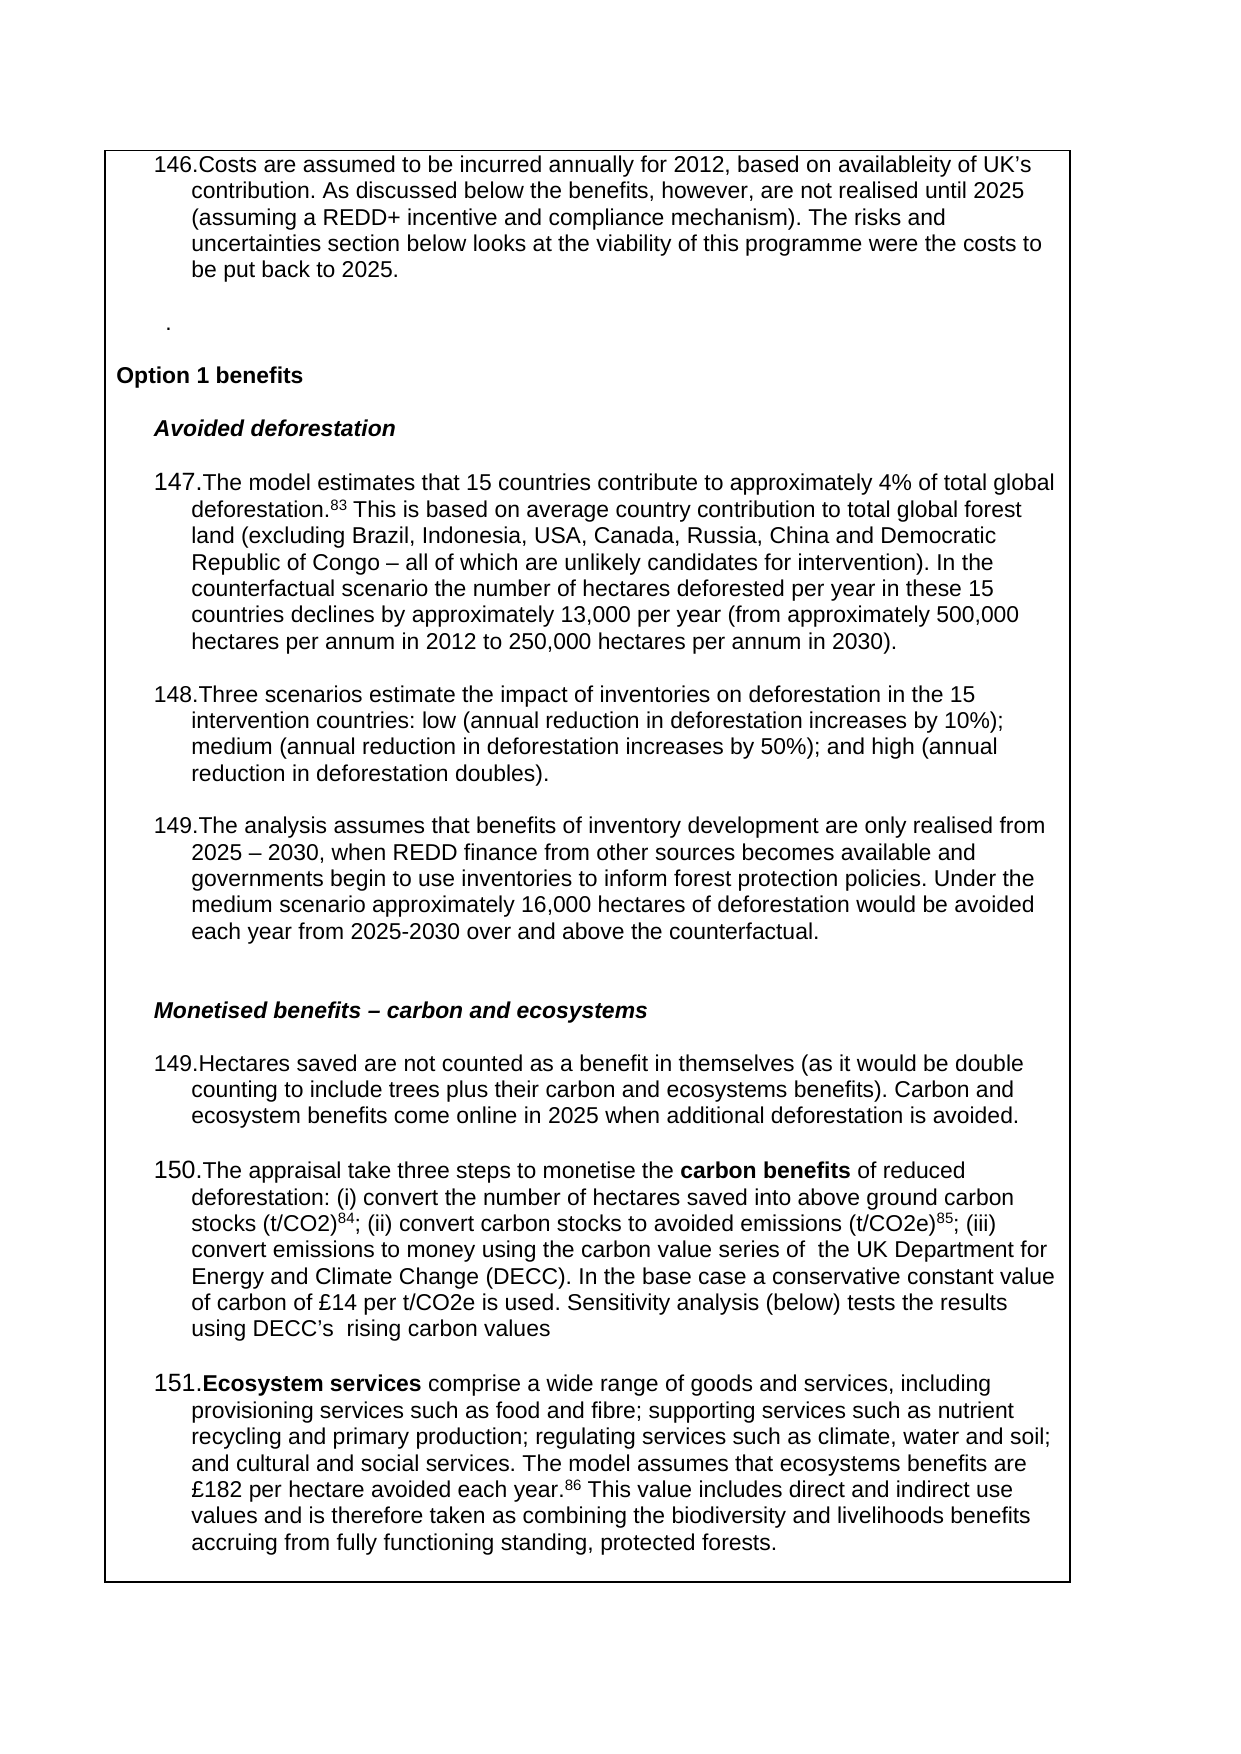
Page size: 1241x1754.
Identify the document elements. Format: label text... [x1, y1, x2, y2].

table_cell What are the costs and benefits of each feasible option? [Economic case and value for money] Option 0 (the counterfactual) is rejected. Existing research and development on forests leads to a decline in global deforestation rates by encouraging agricultural expansion on degraded rather than forest land as well as better natural forest management. However, under this Option, uptake by local practitioners, businesses and communities of knowledge on forestry is not fully realised. Quality up-to-date information is largely held by international researchers and high level global policy stakeholders. As explored elsewhere in the Business Case, there is a strong risk that without DFID support the expected benefits will not be realised. Option 1 (narrow focused uptake of knowledge about approaches for forest carbon inventories) is rejected on the grounds that its offers less value for money than Option 2 and is high risk. Success relies on additional donor funding as well as finance from the carbon market for benefits to be realised. The economic case for option 1 is negative under the medium impact scenario. Option 2 (Uptake of a broader spectrum of forestry knowledge at all levels), is the recommended option. By using this approach to knowledge uptake the programme improves effectiveness of the “without programme scenario” by 10% per year, slowing to 5% per year after 2020. The economic case for option 2 is strong, producing a benefit to cost ratio of £6 for every £1 spent, with conservative assumptions of low and constant carbon values (sensitivity analysis is included below). Option 0 (The counterfactual): Some research on forests, but no DFID funding to support uptake of research results The UN Food and Agriculture Organisation estimate that the current rate of global deforestation is around 13 million hectares per annum. The economic model developed to appraise this option assumes that the deforestation rate will decline over time by 342,100 hectares per year from 2012 to 6.5 million hectares per year in 2030. (The analysis assumes a linear decline in deforestation rate to half its current rate by 2030). It is assumed that the linear decline in deforestation rates would happen anyway – without any research or knowledge development on forests. However, under this option an additional “hectares saving” takes place on top of the linear decline as a result of existing (non-UK supported ) research on forests. The theory of change is that forest research encourages large scale agriculture to: (i) improve productivity of existing plantations; and (ii) expand on to degraded rather than forest lands. The level of funding for knowledge and research without any further UK funded intervention is: (i) the current core research budget for the Global Comparative Study on REDD+ and the Poverty and Environment Network (both at CIFOR); (ii) other donors’ contributions to PROFOR; and (iii) Forest Landscape Restoration programmes mobilised by the International Union for Conservation of Nature (IUCN). As explored in the Strategic Case, there is a strong risk that the benefits of forests research will not be realised without further UK support to these organisations. However, existing research programmes will have some outreach to and influence over just under half of the total area deforested (i.e. research reaches some countries but not all). The additional “hectares saving” on top of the linear decline, which results from non-UK funded research, is calculated as a proportion (x) of the deforestation area influenced by research. This proportion (x) is assumed to be 1% in 2015, rising gradually to 16% in 2030. Proportion (x) is the extent to which knowledge creation and dissemination improves the effectiveness of REDD+. The CGIAR Research Programme on Forests, Trees and Agroforestry (CRP6) anticipates that research outcomes translate into improved effectiveness and implementation of REDD by 1-25%. The model presented here is more conservative – assuming that research improves REDD effectiveness by 1% rising to 16%. Box 1 provides a worked example. One of the methodological challenges associated with modelling the impact of forest policies is inclusion of the costs of alternative land use – i.e. the revenue that private developers could have received from agricultural expansion had deforestation not been averted. Box 2 outlines the approach taken in this appraisal. Box 1: Worked example Box 2: The Costs of Alternative Land Use Option 1 (narrowly focused on uptake of knowledge on forest carbon inventories for REDD+) Theory of change The analysis of this option focuses on the knowledge for production of quality forest inventories as a sufficient prerequisite for accessing REDD+ finance. It assumes that forest carbon inventories are developed in 15 countries. Inventories provide policy makers with improved knowledge of forest carbon stocks and lead to improved management and policy making. Inventories are required to ascertain carbon baselines and for on-going assessment of carbon stocks saved. This leads to an increased annual decline in deforestation in countries with inventories (in addition to the decline in deforestation rate assumed under the counterfactual). The additional decline in deforestation only comes into effect after 2025 when REDD+ finance becomes available from carbon markets and elsewhere. There are approximately 40 countries (with high forest cover and rates of deforestation) that require forest inventories. The analysis estimates that around 25 of these countries have existing inventory development projects. With the available finance (£20 million) UK could fund inventory development in a further 15 countries. The additional avoided deforestation in 15 countries means that less carbon is emitted and more ecosystem services are protected than under the counterfactual scenario. REDD+ generates carbon value through protecting and managing standing forest carbon stocks and reducing depletion of these stocks through degradation. It also enhances forest carbon stocks. The forest ecosystem services associated with thus conserving the quantity and quality of existing forest resources are thereby maintained and restored as an inherent co-benefit of REDD+ activities. In a similar way the goods and services these forests provide to poor communities are thus also maintained and restored. Option 1 Costs The Eliasch Review estimates the average costs of producing a basic forest inventory at £1.27 million per country. In 15 countries these costs would total £19.05 million. It estimates the minimum costs of running and updating the inventories and administering forest protection at £6.23 million per country per year. These costs are included in the analysis, but are assumed to be met by other donors (see risks section below). There are also potentially large costs associated with implementation of forest protection and land management polices based on inventory information (the mechanism by which inventories lead to reduced deforestation). The model includes implementation costs of £4.55 per t/CO2e averted. The Intergovernmental Panel on Climate Change ( IPPC) has estimated that the cost of carbon sequestration forestry projects can vary between US$0.5 and US$7/tCO2e. Analysis uses the high estimate and converts to pounds sterling There is a risk that these costs are understated, which would imply the benefit to cost ratio could be lower than presented below (see risks section for further discussion). Costs are assumed to be incurred annually for 2012, based on availableity of UK’s contribution. As discussed below the benefits, however, are not realised until 2025 (assuming a REDD+ incentive and compliance mechanism). The risks and uncertainties section below looks at the viability of this programme were the costs to be put back to 2025. . Option 1 benefits Avoided deforestation The model estimates that 15 countries contribute to approximately 4% of total global deforestation. This is based on average country contribution to total global forest land (excluding Brazil, Indonesia, USA, Canada, Russia, China and Democratic Republic of Congo – all of which are unlikely candidates for intervention). In the counterfactual scenario the number of hectares deforested per year in these 15 countries declines by approximately 13,000 per year (from approximately 500,000 hectares per annum in 2012 to 250,000 hectares per annum in 2030). Three scenarios estimate the impact of inventories on deforestation in the 15 intervention countries: low (annual reduction in deforestation increases by 10%); medium (annual reduction in deforestation increases by 50%); and high (annual reduction in deforestation doubles). The analysis assumes that benefits of inventory development are only realised from 2025 – 2030, when REDD finance from other sources becomes available and governments begin to use inventories to inform forest protection policies. Under the medium scenario approximately 16,000 hectares of deforestation would be avoided each year from 2025-2030 over and above the counterfactual. Monetised benefits – carbon and ecosystems Hectares saved are not counted as a benefit in themselves (as it would be double counting to include trees plus their carbon and ecosystems benefits). Carbon and ecosystem benefits come online in 2025 when additional deforestation is avoided. The appraisal take three steps to monetise the carbon benefits of reduced deforestation: (i) convert the number of hectares saved into above ground carbon stocks (t/CO2); (ii) convert carbon stocks to avoided emissions (t/CO2e); (iii) convert emissions to money using the carbon value series of the UK Department for Energy and Climate Change (DECC). In the base case a conservative constant value of carbon of £14 per t/CO2e is used. Sensitivity analysis (below) tests the results using DECC’s rising carbon values Ecosystem services comprise a wide range of goods and services, including provisioning services such as food and fibre; supporting services such as nutrient recycling and primary production; regulating services such as climate, water and soil; and cultural and social services. The model assumes that ecosystems benefits are £182 per hectare avoided each year. This value includes direct and indirect use values and is therefore taken as combining the biodiversity and livelihoods benefits accruing from fully functioning standing, protected forests. As discussed in Box 2 above, the theory of change for this intervention is that improved forest inventories will divert large scale agriculture away from natural forest areas on to degraded land. Some of this diversion will displace small holder farmers. The analysis assumes that 50% of avoided deforestation displaces substance agriculture. This is included as a negative benefit at £221 per hectare. Option 1 Risks and uncertainties HIGH: The most significant risk associated with this option is that inventories are produced but additional funding for running and administration is not sufficiently forthcoming. This option is not workable if other donors do not finance running and administration costs of inventories. HIGH: There is a risk that finance from carbon markets is not as large as anticipated during climate negotiations, and so carbon inventories are not utilised in the future. Additional finance will be required to implement policies that make the link between inventories and reduced deforestation. These costs are included in the model at £4.55 per t/CO2e, however evidence to inform this figure is limited and so costs could be understated. Table 1 compares the viability of option 1 under three cost scenarios. The option has a positive net present value with implementation costs at £2 per tonne of CO2e; but a negative net present value under higher cost scenarios. Table 1: Value for money of option 1 with different implementation costs Medium scenario; 10% discount rate for non-carbon costs and benefits; constant carbon values at £14. MEDIUM: Uncertainties concerning the application of REDD+ safeguards persist. Unless these ensure that the ecosystem service functions are maintained or restored, and are accessible to forest dependent peoples there is a risk that the non-carbon benefits and poverty alleviation benefits from REDD+ could be lower than those included in this model. If inventories are developed between 2012 and 2015 they must then be maintained until benefits come online in 2025. In this option, therefore, the timing of costs versus benefits is a factor in reducing value for money. Table 2: Value for money of option 1 under different cost scenarious * medium scenario; 10% discount rate for non-carbon costs and benefits; constant carbon values at £14. Option 1 summary statistics In the base case all non-carbon costs and benefits are discounted at 10% and carbon benefits are discounted at 3.5%. Sensitivity analysis is presented below. Option 1 only has a positive net present value when: (i) the discount rate is 15% or higher; (ii) rising carbon values are used. Usually lower discount rates make investment projects seem more attractive because although costs are incurred upfront, benefit streams that are increasing in the future are not heavily discounted. In this model there are large and rising costs in the future (associated with implementing forest policies) which are discounted more heavily when a higher rate is used. The carbon benefits which are large and rising in the future are discounted at the lower 3.5%. Higher rates therefore produce a larger gap between costs and benefits. Table 3: Option 1 Expected results Table 4: Option 1 sensitivity analysis (all under medium impact scenario) Medium impact scenario; where not stated 10% discount rate for non-carbon costs and benefits; implementation of policies costs £4.55 per t/CO2e Option 2 (Uptake of a broader spectrum of forest knowledge at all levels via three organisations that support networks) Theory of change Existing research on forest management and policy fails to be transformed into useful tools for decision makers. DFID funding to the three international organisations identified in the appraisal above, which support a broad spectrum of knowledge on forests and networks of policymakers and practitioners, increases the number of hectares of deforestation avoided relative to the counterfactual through improved uptake of research results which involves well-targeted, timely “co-production” of knowledge activities involving decision makers and practitioners, and public engagement using the traditional and non-traditional media. The economic model assumes that the knowledge uptake under option 2 improves effectiveness of without programme scenario by 10% per year, slowing to 5% per year after 2020. The increase in the number of hectares deforested (relative to the counterfactual) means that less carbon is emitted, more ecosystem services are protected and more livelihood benefits from forests are protected. Option 2 Costs This option assumes that the institutions identified continue to receive core funding from other donors (as in the counterfactual scenario). In addition UK provides £4.5 million in 2012; £5 million in 2013; £5.5 million in 2014; and £5 million in 2015 to these institutions to finance improved knowledge dissemination and uptake. £4 million of the total funding is allocated to the ‘global forest landscape restoration partnership’ component of the programme. The size and timing of contributions were calculated based on prior experience of working with the institutions and assessment of their absorptive capacity. See Financial Case below for further details. The costs of implementation of improved forest polices are assumed to be £4.55 per t/CO2e as per under option one above. Option 2 Benefits Avoided deforestation The approach is similar to the counterfactual and assumes that existing research programmes have some outreach to and influence over just under half of the total area deforested (i.e. research reaches some countries but not all). For example, CIFOR estimate that the thirteen priority countries in which they work contribute to 46% of global deforestation. The additional “hectares saving’” on top of the linear decline in deforestation is calculated as a proportion (x) of the deforestation area influenced by research. In the counterfactual (where non-UK funded research goes ahead) this proportion (x) is assumed to be 1% in 2012, rising gradually to 16% in 2030. This option assumes that the programme improves knowledge uptake by 10% per year until 2020 (5 years after programme funding ceases), thereafter declining to an improvement by 5% per year. That is, proportion (x) increases from 1% to 1.1% in 2015. The number of hectares attributable to the additional UK knowledge uptake finance is calculated as: [number of hectares saved under UK plus core funding] – [number of hectares saved with core funding]. All ecosystems and livelihoods benefits refer to the additional hectares saving attributed to UK finance. Additional benefits accrue from forest restoration activities under the specific ‘Global Forest Landscape Restoration Partnership’ component managed by the International Union for Conservation of Nature (IUCN). The programme aims to restore up to 15 million hectares of forest land by 2020. For this analysis, IUCN provided a conservative target of forest restoration of 150,000 per year with UK’s specific support. Of this approximately 50% is on completely degraded land, 33% is on silvo-pastoral and agro-forestry matrix lands, and 17% is standing but partially degraded forest lands. In the without programme scenario the option assumes that only 98% of target restoration hectares are achieved. In the with programme scenario UK finance enables IUCN to fully meet the 150,000 hectares target each year. The number of restored hectares attributable to UK is calculated as the difference between the ‘with programme’ and ‘without programme’ scenarios. Monetised benefits – carbon, ecosystems and livelihoods Hectares of deforestation avoided are not counted as a benefit in themselves (as it would be double counting to include trees plus their carbon and ecosystems benefits). Carbon benefits are a significant part of total benefits in this option. Total present value of carbon benefits over the 2012- 2025 period is £3,611 million (at £14 per tonne of CO2e) compared to £44 million for non-carbon benefits. However, as iscommented below, the estimate of eco-system and livelihoods benefits is conservative. In addition the value of forests’ contribution to energy and health, which in many countries is large, is not included. (For example, the Uganda Energy budget for 2011 was $514 million, while forests contributed three times as much in fuel wood. Uganda spends $38 a head on health annually, while every rural Ugandan gets $27 worth of protein, vitamins and minerals and $7 worth of herbal medicine annually from forests.) The analysis takes three steps to monetise the carbon benefits of reduced deforestation: (i) convert the number of hectares saved into above ground carbon stocks (t/CO2); (ii) convert carbon stocks to avoided emissions (t/CO2e); (iii) convert emissions to monetary value using DECC’s carbon values series. The analysis assumes forest carbon stocks of 231tC/ha equating to 845tCO2e per hectare. In the base case a conservative constant value of carbon of £14 per t/CO2e is used. Sensitivity analysis (below) tests the results with DECC’s rising carbon values. Carbon benefits are also derived from sequestration of carbon in the restored forest areas. The analysis assumes that 50% of the restoration forest area (the fully degraded areas) will sequester carbon at a rate of 1tC per hectare a year; 33% (the agro-forestry matrix area) at 2tC per hectare a year; and 17% (the partly degraded area) at 4tC per hectare per year. Ecosystem services comprise a wide range of goods and services, including provisioning services such as food and fibre; supporting services such as nutrient recycling and primary production; regulating services such as climate, water and soil; and cultural and social services. The analysis disaggregates the direct use ecosystem service values from the non-direct use values, so as to avoid double counting with the livelihoods benefits below. This produces a conservative benefits estimate as it assumes that different components of option 2 target the same people (in reality a larger group of people could be beneficiaries). The analysis uses an average value of £139 per hectare per year for non-carbon indirect ecosystem services for the area of avoided deforestation. Ecosystem service values on the forest restoration areas are assumed to be slightly lower at £56 hectare a year on average. The option does not include any direct use livelihoods values that would benefit forest dependent people as a result of hectares of deforestation avoided. It does however include direct livelihood benefits that accrue to beneficiaries of the CIFOR Poverty and Environment Network (PEN) component. The model assumes an average household income from forests of £43/year. According to PEN research, 1.2 billion rural poor people use forests to some extent and many hundreds of millions of people depend directly on forests for their livelihoods. The analysis uses a figure of 200 million for the number of people for whom PEN findings are relevant and could provide benefits. The average household size of forest using peoples is taken as 6.8, giving the number of households which could benefit from the PEN findings as 29 million households. The model assumes the value to livelihoods of option 2 is = [total number of households that could benefit from the PEN research*£43 per household*proportion (x)]. Under the counterfactual scenario research improves uptake of the PEN programme by 1% rising to 16% and in option 2 by 1.1% rising to 16.8%. As discussed in box 2 above, the theory of change for this intervention is that improved forest knowledge uptake will lead to policies that divert large scale agriculture away from forest areas on to degraded land. Some of this diversion will displace smallholder farmers. The analysis assumes that 50% of avoided deforestation displaces substance agriculture. This is included as a negative benefit at £221 per hectare. Option 2 Risks and uncertainties HIGH: the costs of implementing forest polices are higher than included in this economic model. As discusses in box 2, the model presented here does not include negative benefits associated with lost revenue from agricultural expansion on to forest land (though this may be balanced in part by exclusion of positive benefits from avoided agricultural emissions). This risk will be mitigated by ensuring that forestry knowledge displaces agricultural expansion on to degraded land as far as possible (rather than preventing expansion). Some attempt has been made to include the costs of implementing forest policies (that result from improved research dissemination). Table 5tests the sensitivity of the findings to increases in the cost of implementation per t/CO2e. Net present value is positive until costs reach £28 per t/CO2e. Table 5 Sensitivity Analysis of Option 2 Discount rate non-carbon costs/benefits 10%; carbon values constant at £14 per tonne CO2e; implementation costs £4.55 per tonne CO2e; knowledge uptake 10% improved to 2020 then 5% to 2030 MEDIUM: International leakage - deforestation that is avoided through the programme could to be diverted to other areas as some countries benefit from improved knowledge and tools and others do not. This would reduce the net emissions saving benefits. Table 6 below shows that even if 50% of deforestation is diverted elsewhere, option 2 has a net present value of over £1 billion. Option 2 continues to produce a positive net present value even with 99% diversion because the forest restoration component alone (which produces hectares of new standing forest) has a net present value on its own of £260 million (and benefit to cost ratio of £1.20 to each £1 expended). Table 6: Value for money of option 2 under different assumptions about the area of deforestation that is diverted elsewhere Discount rate non-carbon costs/benefits 10%; carbon values constant at £14 per tonne CO2e; implementation costs £4.55 per tonne CO2e; knowledge uptake 10% improved to 2020 then 5% to 2030 MEDIUM: Poor knowledge uptake pathways could reduce the total global deforestation area that benefits from the programme. Table 6 below tests this risk under three scenarios. Option 2 retains a positive net present value even when only 10% of global deforestation is impacted by improved research dissemination. Table 7 Value for money of option 2 under different assumptions about the area of global deforestation that is impacted Discount rate non-carbon costs/benefits 10%; carbon values constant at £14 per tonne CO2e; implementation costs £4.55 per tonne CO2e; knowledge uptake 10% improved to 2020 then 5% to 2030; Note that costs as well as benefits change when you alter this variable as costs driven by cost per hectare of emissions MEDIUM: Knowledge is not effectively taken up by decision makers in a timely manner. Table 8 tests the extent to which knowledge uptake is improved under the ‘with programme’ scenario. Option 2 still has a positive net present value even with a knowledge uptake improvement of just 1% over the 2012-2030 period. This risk will be managed by including conditions attached to funding mandating demonstration of effective mechanisms for improved knowledge uptake. Table 8 Value for money of option 2 under different assumptions about improvement in knowledge uptake Discount rate non-carbon costs/benefits 10%; 46% global deforestation impacted; carbon values constant at £14 per tonne CO2e; implementation costs £4.55 per tonne CO2e; note that in scenarios where fewer hectares are saved from deforestation, by construction costs will decreases as well as benefits MEDIUM/LOW: Carbon values are lower than anticipated. In the base case the model uses extremely conservative assumptions relating to the value per tonne of carbon emissions. Table 9 tests the findings against different carbon value scenarios. The net present value of option 2 remains positive for all carbon values higher than £2.15 per tonne. Table 9 Value for money of option 2 under different assumptions about the value of a tonne of carbon Discount rate non-carbon costs/benefits 10%; 46% global deforestation impacted; implementation costs £4.55 per tonne CO2e; MEDIUM/LOW: the forest restoration component (managed by IUCN) is less successful than anticipated. Table 9 depicts the net present value of the forest restoration component only (carbon and ecosystems benefits minus UK costs plus implementation costs). As shown, the net present value of the restoration component is positive and relatively insensitive to changes in the non-carbon costs/benefits discount rate. Benefit-to-cost ratios are much higher than for option 2 as a whole. Table 10 shows that the forest restoration component has a positive net present value and good benefit to cost ratio even when the number of hectares of forest restoration is much smaller than anticipated by IUCN. Table 10: Option 2 sensitivity analysis of the restoration component on its own Discount rate non-carbon costs/benefits 10% unless stated; implementation costs £4.55 per tonne CO2e; 2% of total restoration area attributed to DfID finance. Option 2 Summary statistics Table 11 summarises the expected results from option 2. As shown in table 11, the intervention retains a positive net present value and benefit to cost ratio under different discount rate scenarios. Usually lower discount rates make investment projects seem more attractive because although costs are incurred upfront, benefit streams that are increasing in the future are less heavily discounted. In this model there are large and rising costs in the future (associated with implementing forest policies) which are discounted more heavily when a higher rate is used. The carbon benefits which are large and rising in the future are discounted at the lower 3.5%. Higher discount rates therefore produce a larger gap between costs and benefits in this model. Table 11: Option 2 expected results under base case assumptions Table 12: Additional sensitivity analysis [106, 151, 1069, 1581]
